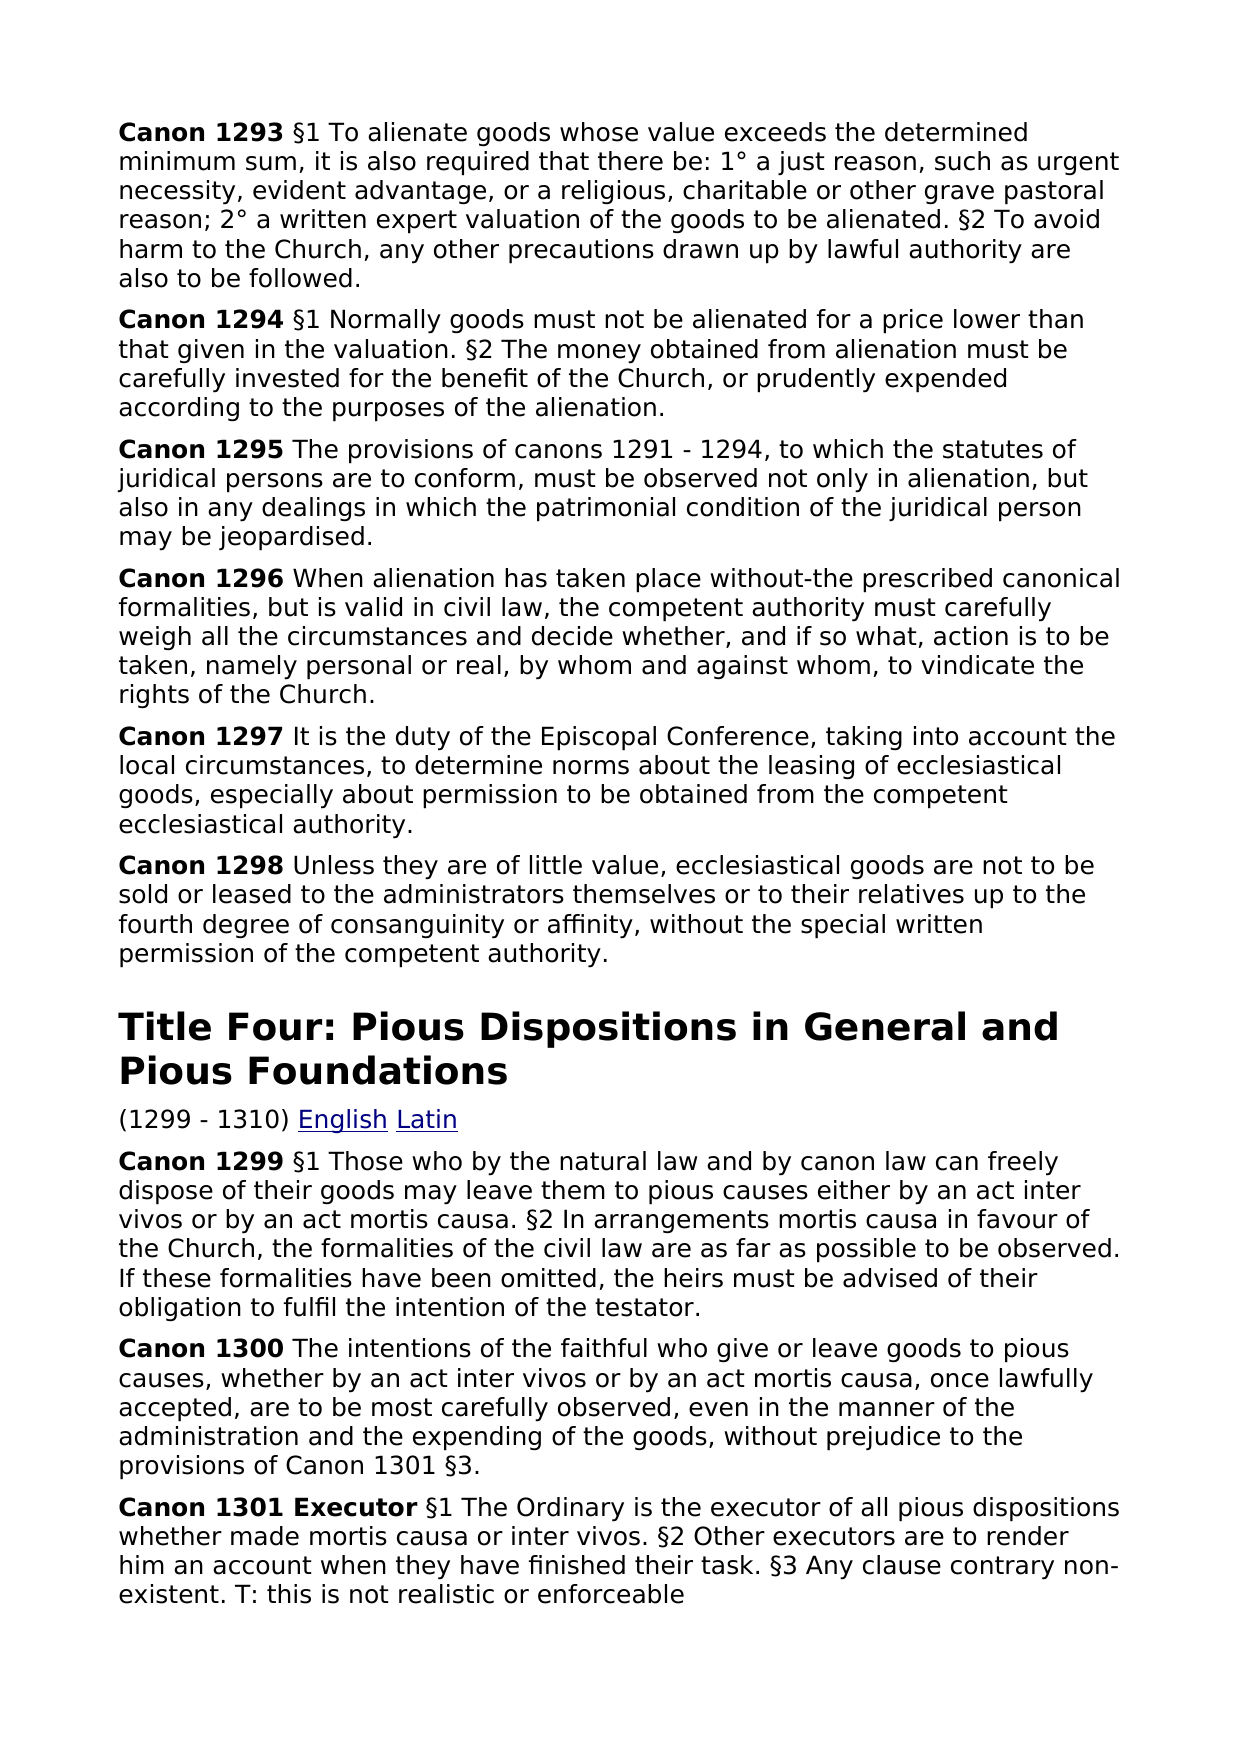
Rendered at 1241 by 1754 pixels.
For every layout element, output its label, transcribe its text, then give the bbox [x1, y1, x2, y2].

text Canon 1296 When alienation has taken place without-the prescribed canonical formalities, but is valid in civil law, the competent authority must carefully weigh all the circumstances and decide whether, and if so what, action is to be taken, namely personal or real, by whom and against whom, to vindicate the rights of the Church. [118, 564, 1122, 710]
text Canon 1298 Unless they are of little value, ecclesiastical goods are not to be sold or leased to the administrators themselves or to their relatives up to the fourth degree of consanguinity or affinity, without the special written permission of the competent authority. [118, 851, 1122, 968]
text (1299 - 1310) English Latin [118, 1105, 1122, 1134]
text Canon 1297 It is the duty of the Episcopal Conference, taking into account the local circumstances, to determine norms about the leasing of ecclesiastical goods, especially about permission to be obtained from the competent ecclesiastical authority. [118, 722, 1122, 839]
subtitle Title Four: Pious Dispositions in General and Pious Foundations [118, 1006, 1122, 1093]
text Canon 1294 §1 Normally goods must not be alienated for a price lower than that given in the valuation. §2 The money obtained from alienation must be carefully invested for the benefit of the Church, or prudently expended according to the purposes of the alienation. [118, 306, 1122, 422]
text Canon 1300 The intentions of the faithful who give or leave goods to pious causes, whether by an act inter vivos or by an act mortis causa, once lawfully accepted, are to be most carefully observed, even in the manner of the administration and the expending of the goods, without prejudice to the provisions of Canon 1301 §3. [118, 1334, 1122, 1480]
text Canon 1293 §1 To alienate goods whose value exceeds the determined minimum sum, it is also required that there be: 1° a just reason, such as urgent necessity, evident advantage, or a religious, charitable or other grave pastoral reason; 2° a written expert valuation of the goods to be alienated. §2 To avoid harm to the Church, any other precautions drawn up by lawful authority are also to be followed. [118, 118, 1122, 293]
text Canon 1299 §1 Those who by the natural law and by canon law can freely dispose of their goods may leave them to pious causes either by an act inter vivos or by an act mortis causa. §2 In arrangements mortis causa in favour of the Church, the formalities of the civil law are as far as possible to be observed. If these formalities have been omitted, the heirs must be advised of their obligation to fulfil the intention of the testator. [118, 1147, 1122, 1322]
text Canon 1301 Executor §1 The Ordinary is the executor of all pious dispositions whether made mortis causa or inter vivos. §2 Other executors are to render him an account when they have finished their task. §3 Any clause contrary non-existent. T: this is not realistic or enforceable [118, 1493, 1122, 1609]
text Canon 1295 The provisions of canons 1291 - 1294, to which the statutes of juridical persons are to conform, must be observed not only in alienation, but also in any dealings in which the patrimonial condition of the juridical person may be jeopardised. [118, 435, 1122, 551]
